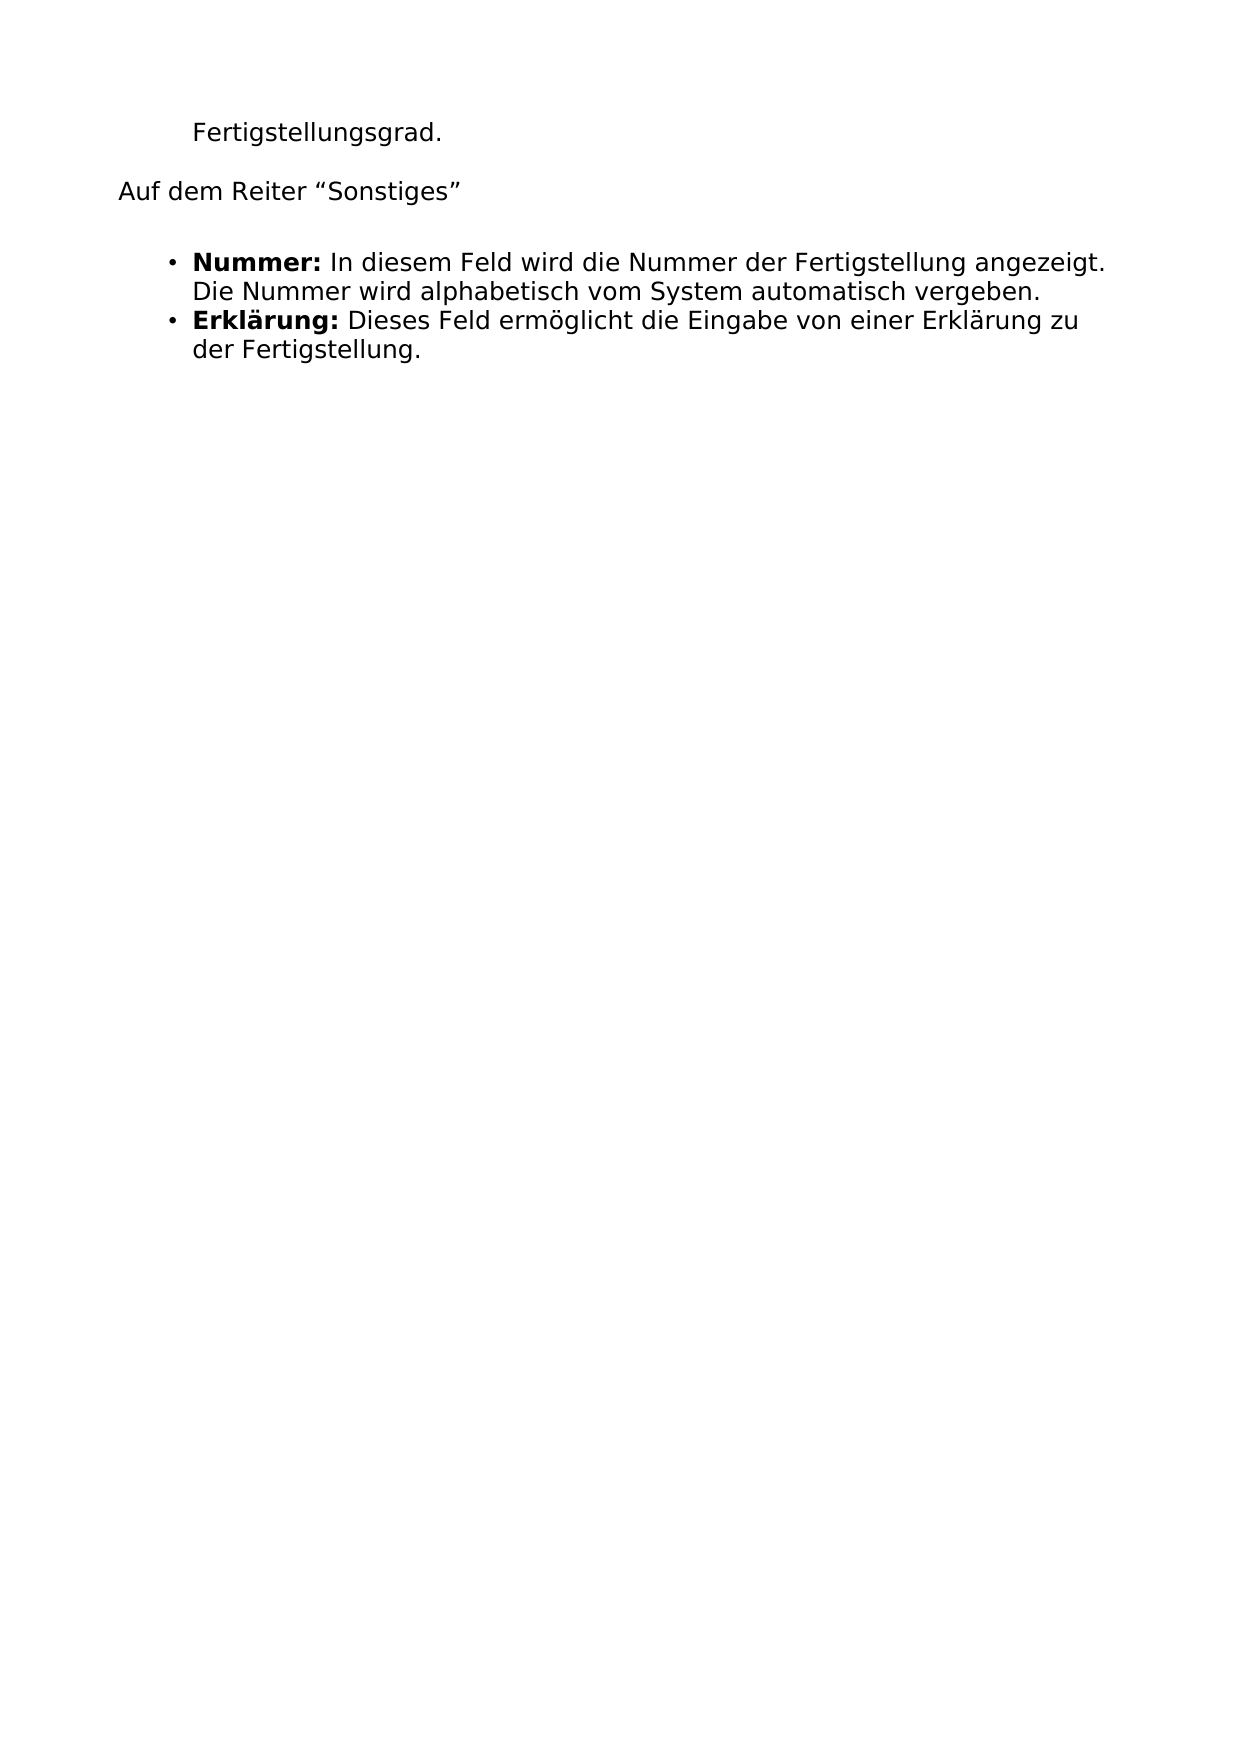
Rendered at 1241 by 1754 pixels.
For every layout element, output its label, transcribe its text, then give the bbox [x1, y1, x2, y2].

list Nummer: In diesem Feld wird die Nummer der Fertigstellung angezeigt. Die Nummer wird alphabetisch vom System automatisch vergeben. [177, 248, 1122, 306]
list Erklärung: Dieses Feld ermöglicht die Eingabe von einer Erklärung zu der Fertigstellung. [177, 306, 1122, 364]
list Fertigstellungsgrad. [177, 118, 1122, 147]
text Auf dem Reiter “Sonstiges” [118, 177, 1122, 206]
